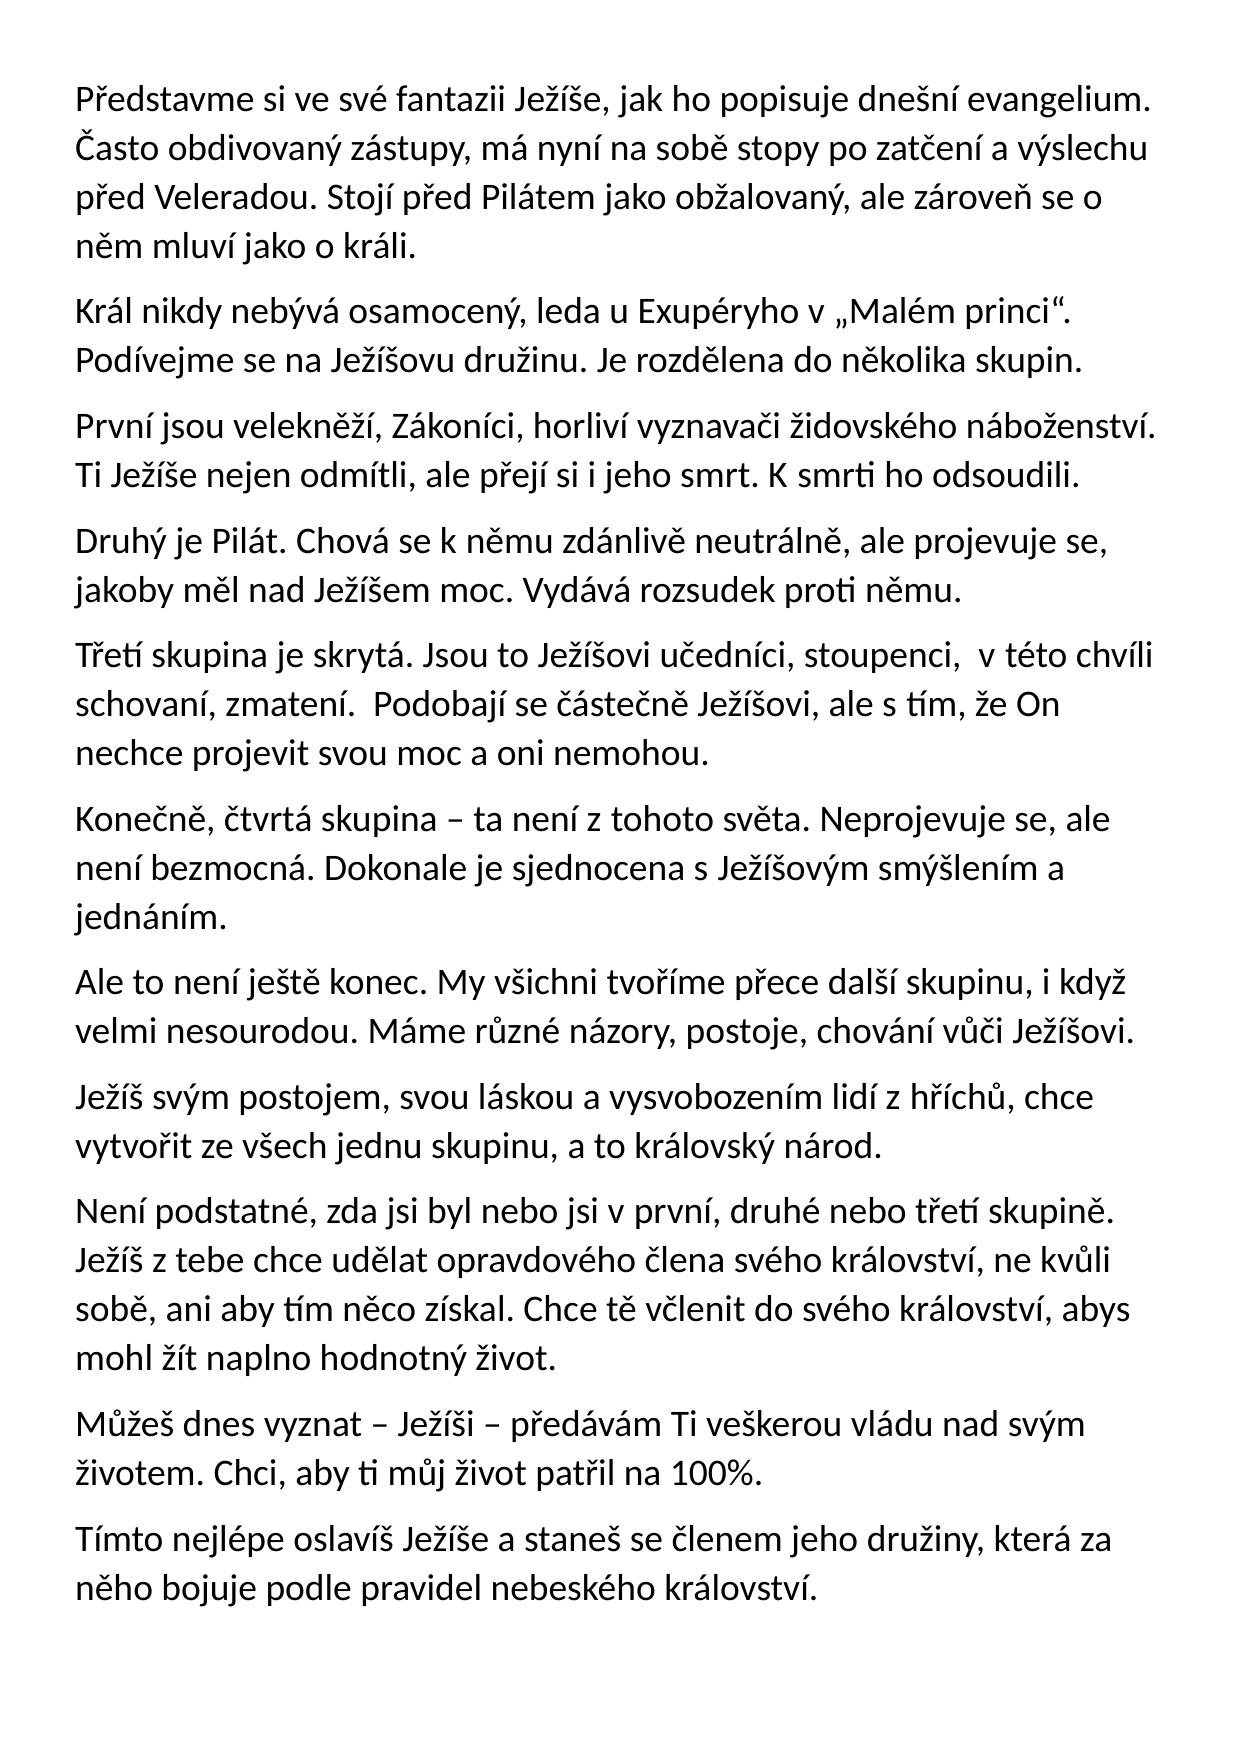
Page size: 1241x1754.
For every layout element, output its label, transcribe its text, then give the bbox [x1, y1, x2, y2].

text Můžeš dnes vyznat – Ježíši – předávám Ti veškerou vládu nad svým životem. Chci, aby ti můj život patřil na 100%. [75, 1400, 1165, 1495]
text Tímto nejlépe oslavíš Ježíše a staneš se členem jeho družiny, která za něho bojuje podle pravidel nebeského království. [75, 1514, 1165, 1609]
text Ježíš svým postojem, svou láskou a vysvobozením lidí z hříchů, chce vytvořit ze všech jednu skupinu, a to královský národ. [75, 1073, 1165, 1168]
text Třetí skupina je skrytá. Jsou to Ježíšovi učedníci, stoupenci, v této chvíli schovaní, zmatení. Podobají se částečně Ježíšovi, ale s tím, že On nechce projevit svou moc a oni nemohou. [75, 631, 1165, 775]
text Konečně, čtvrtá skupina – ta není z tohoto světa. Neprojevuje se, ale není bezmocná. Dokonale je sjednocena s Ježíšovým smýšlením a jednáním. [75, 795, 1165, 938]
text Není podstatné, zda jsi byl nebo jsi v první, druhé nebo třetí skupině. Ježíš z tebe chce udělat opravdového člena svého království, ne kvůli sobě, ani aby tím něco získal. Chce tě včlenit do svého království, abys mohl žít naplno hodnotný život. [75, 1187, 1165, 1380]
text Představme si ve své fantazii Ježíše, jak ho popisuje dnešní evangelium. Často obdivovaný zástupy, má nyní na sobě stopy po zatčení a výslechu před Veleradou. Stojí před Pilátem jako obžalovaný, ale zároveň se o něm mluví jako o králi. [75, 75, 1165, 268]
text Král nikdy nebývá osamocený, leda u Exupéryho v „Malém princi“. Podívejme se na Ježíšovu družinu. Je rozdělena do několika skupin. [75, 287, 1165, 382]
text První jsou velekněží, Zákoníci, horliví vyznavači židovského náboženství. Ti Ježíše nejen odmítli, ale přejí si i jeho smrt. K smrti ho odsoudili. [75, 402, 1165, 497]
text Ale to není ještě konec. My všichni tvoříme přece další skupinu, i když velmi nesourodou. Máme různé názory, postoje, chování vůči Ježíšovi. [75, 958, 1165, 1053]
text Druhý je Pilát. Chová se k němu zdánlivě neutrálně, ale projevuje se, jakoby měl nad Ježíšem moc. Vydává rozsudek proti němu. [75, 517, 1165, 611]
